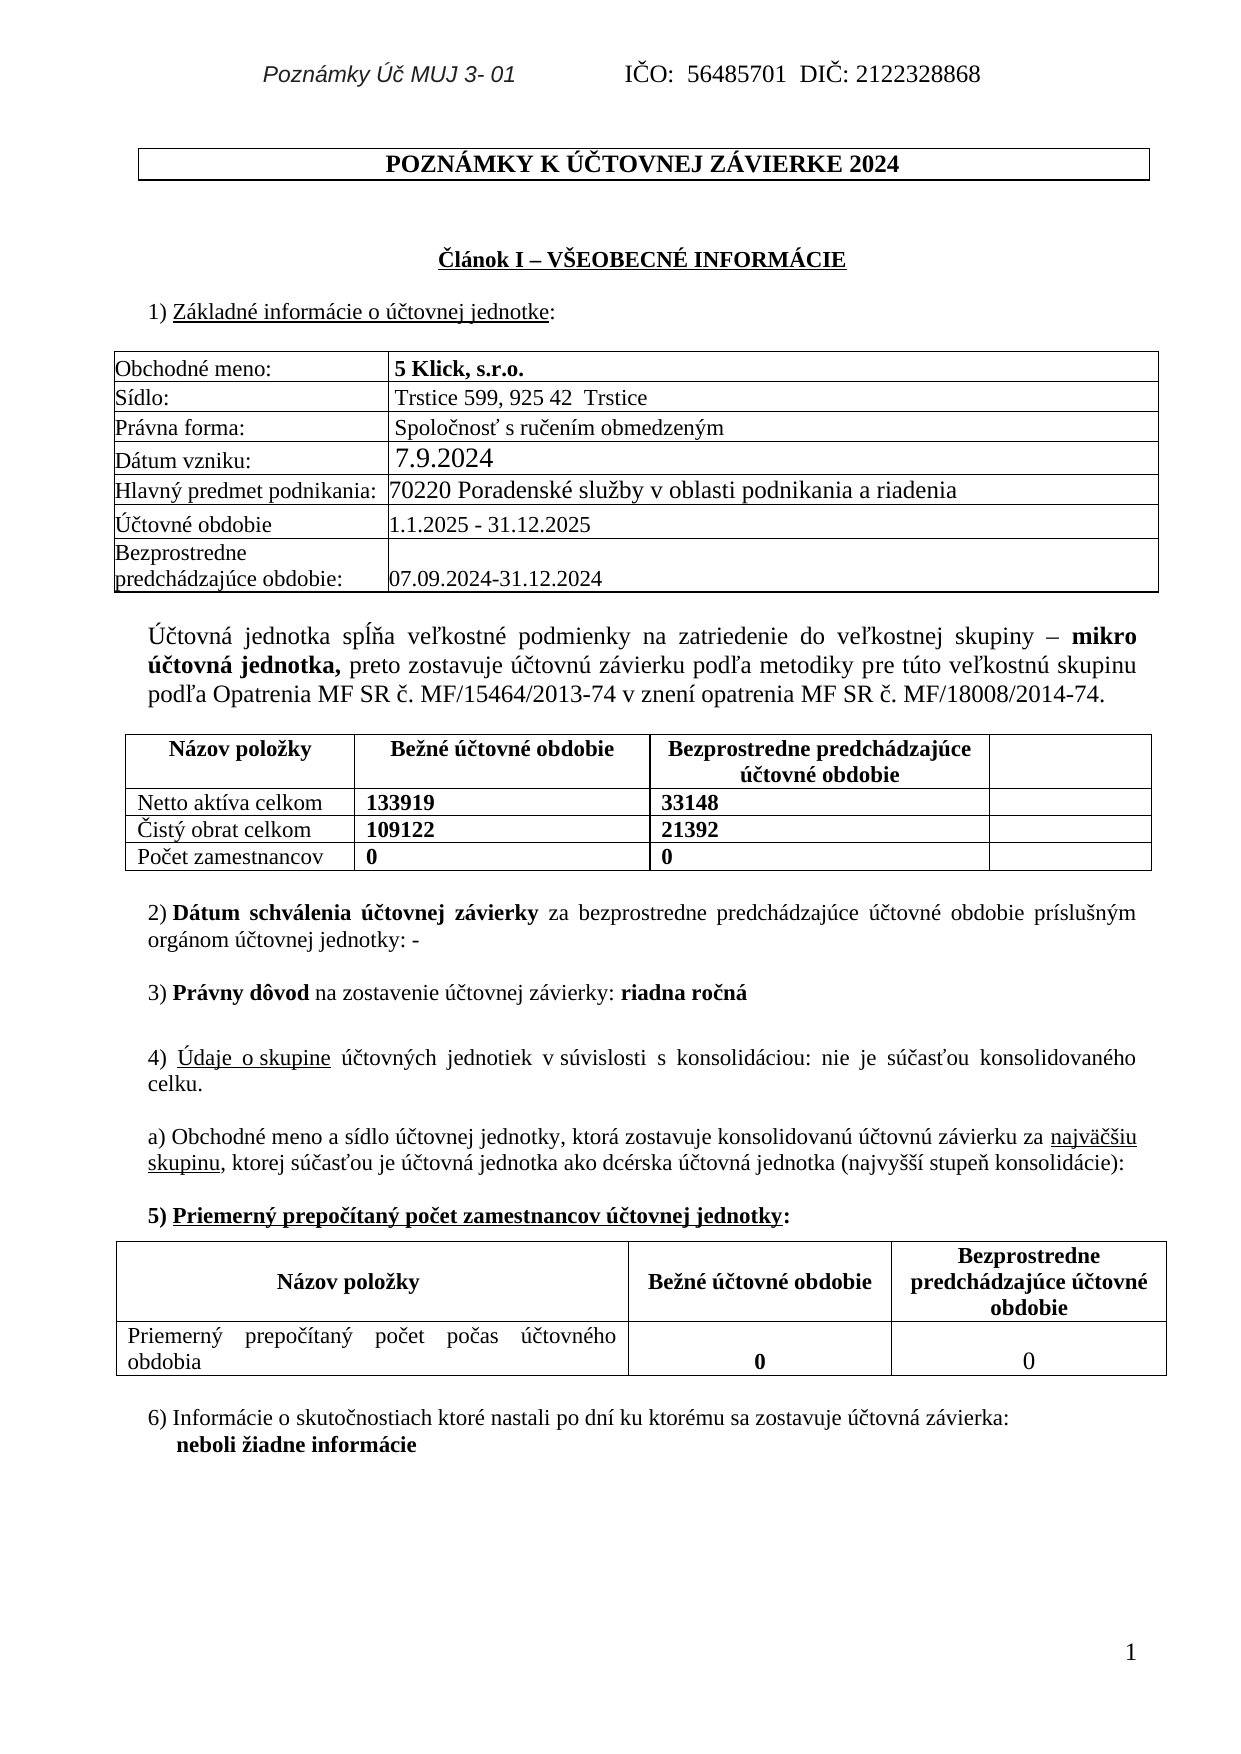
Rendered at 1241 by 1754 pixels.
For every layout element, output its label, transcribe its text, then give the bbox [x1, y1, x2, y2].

table_header Bežné účtovné obdobie [629, 1242, 891, 1321]
list Dátum schválenia účtovnej závierky za bezprostredne predchádzajúce účtovné obdobie príslušným orgánom účtovnej jednotky: - [148, 899, 1137, 952]
text 4) Údaje o skupine účtovných jednotiek v súvislosti s konsolidáciou: nie je súčasťou konsolidovaného celku. [148, 1044, 1137, 1096]
table_cell Právna forma: [115, 412, 388, 441]
table_header [1121, 352, 1127, 381]
table_cell Trstice 599, 925 42 Trstice [389, 382, 1121, 411]
text 1) Základné informácie o účtovnej jednotke: [148, 298, 1137, 325]
table_cell [1140, 382, 1158, 411]
table_cell 0 [892, 1322, 1166, 1374]
text Článok I – VŠEOBECNÉ INFORMÁCIE [148, 246, 1137, 272]
table_cell [990, 843, 1151, 870]
table_cell Hlavný predmet podnikania: [115, 475, 388, 504]
table_cell 70220 Poradenské služby v oblasti podnikania a riadenia [389, 475, 1158, 504]
text neboli žiadne informácie [148, 1431, 1186, 1457]
table_header Názov položky [117, 1242, 628, 1321]
text a) Obchodné meno a sídlo účtovnej jednotky, ktorá zostavuje konsolidovanú účtovnú závierku za najväčšiu skupinu, ktorej súčasťou je účtovná jednotka ako dcérska účtovná jednotka (najvyšší stupeň konsolidácie): [148, 1123, 1137, 1176]
text POZNÁMKY K ÚČTOVNEJ ZÁVIERKE 2024 [139, 149, 1149, 179]
table_cell [1121, 412, 1127, 441]
table_header [990, 735, 1151, 787]
table_cell Bezprostredne predchádzajúce obdobie: [115, 539, 388, 591]
table_cell Sídlo: [115, 382, 388, 411]
table_cell 0 [355, 843, 649, 870]
text 5) Priemerný prepočítaný počet zamestnancov účtovnej jednotky: [148, 1202, 1137, 1228]
table_cell [990, 789, 1151, 815]
table_cell 109122 [355, 816, 649, 842]
table_cell 21392 [651, 816, 989, 842]
table_header [1140, 352, 1158, 381]
table_header Bezprostredne predchádzajúce účtovné obdobie [651, 735, 989, 787]
text 6) Informácie o skutočnostiach ktoré nastali po dní ku ktorému sa zostavuje účtovná závierka: [148, 1404, 1186, 1431]
table_header Názov položky [126, 735, 354, 787]
table_cell 0 [629, 1322, 891, 1374]
table_header Bežné účtovné obdobie [355, 735, 649, 787]
table_cell Spoločnosť s ručením obmedzeným [389, 412, 1121, 441]
table_cell 1.1.2025 - 31.12.2025 [389, 505, 1158, 538]
table_cell Priemerný prepočítaný počet počas účtovného obdobia [117, 1322, 628, 1374]
text 3) Právny dôvod na zostavenie účtovnej závierky: riadna ročná [148, 978, 1186, 1005]
table_cell 07.09.2024-31.12.2024 [389, 539, 1158, 591]
table_cell 133919 [355, 789, 649, 815]
table_header [1128, 352, 1134, 381]
table_cell [1128, 382, 1134, 411]
table_header 5 Klick, s.r.o. [389, 352, 1121, 381]
table_cell [1134, 412, 1140, 441]
text Účtovná jednotka spĺňa veľkostné podmienky na zatriedenie do veľkostnej skupiny – mikro účtovná jednotka, preto zostavuje účtovnú závierku podľa metodiky pre túto veľkostnú skupinu podľa Opatrenia MF SR č. MF/15464/2013-74 v znení opatrenia MF SR č. MF/18008/2014-74. [148, 621, 1137, 707]
table_header [1134, 352, 1140, 381]
table_cell 0 [651, 843, 989, 870]
table_cell [1140, 412, 1158, 441]
table_cell 33148 [651, 789, 989, 815]
table_cell [1121, 382, 1127, 411]
table_cell Netto aktíva celkom [126, 789, 354, 815]
table_cell [990, 816, 1151, 842]
table_cell [1128, 412, 1134, 441]
table_cell Počet zamestnancov [126, 843, 354, 870]
table_cell Účtovné obdobie [115, 505, 388, 538]
table_cell [1134, 382, 1140, 411]
table_cell 7.9.2024 [389, 442, 1158, 474]
table_header Obchodné meno: [115, 352, 388, 381]
table_cell Čistý obrat celkom [126, 816, 354, 842]
table_header Bezprostredne predchádzajúce účtovné obdobie [892, 1242, 1166, 1321]
table_cell Dátum vzniku: [115, 442, 388, 474]
